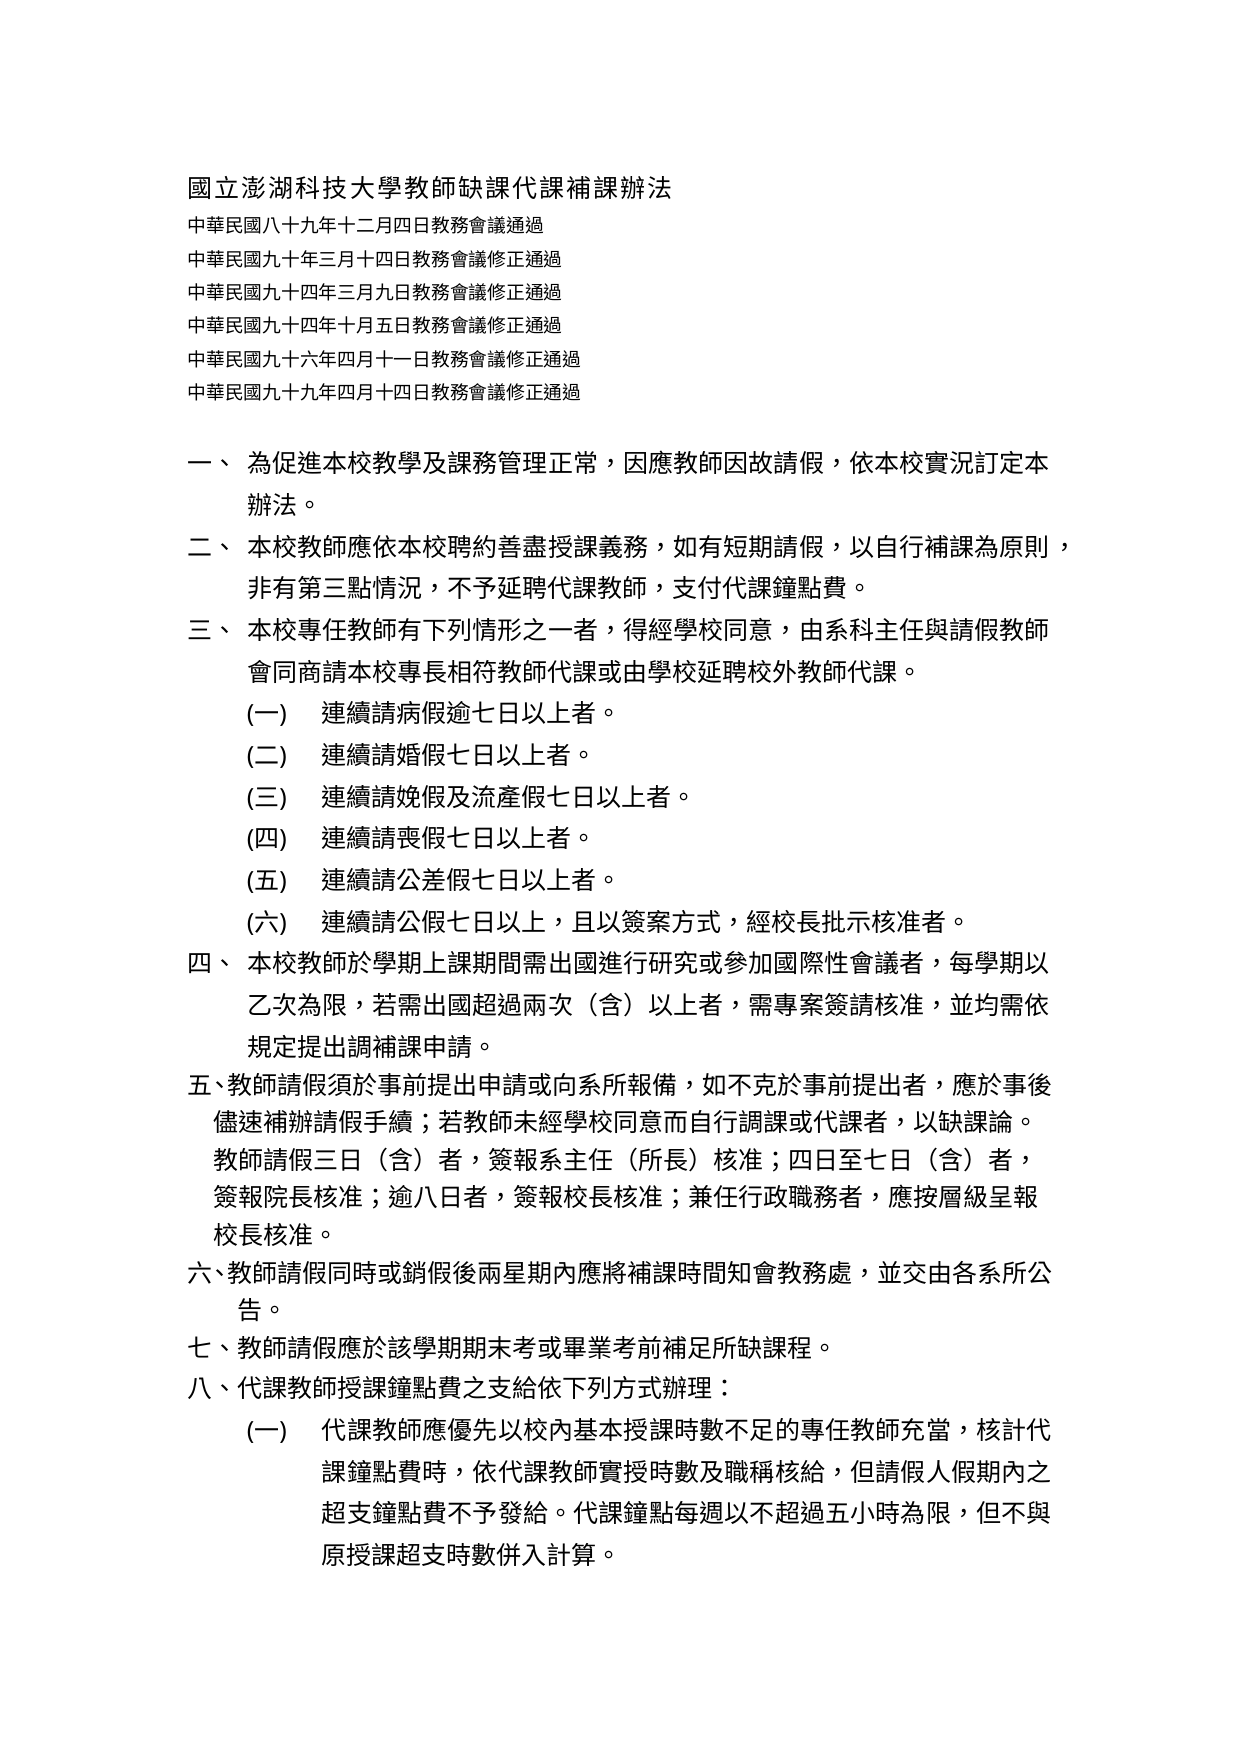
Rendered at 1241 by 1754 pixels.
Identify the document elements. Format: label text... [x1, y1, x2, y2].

list 連續請公差假七日以上者。 [247, 856, 1053, 898]
text 中華民國九十四年三月九日教務會議修正通過 [187, 273, 1053, 306]
list 連續請婚假七日以上者。 [247, 731, 1053, 773]
text 簽報院長核准；逾八日者，簽報校長核准；兼任行政職務者，應按層級呈報 [187, 1177, 1053, 1214]
text 告。 [187, 1289, 1053, 1327]
text 六、教師請假同時或銷假後兩星期內應將補課時間知會教務處，並交由各系所公 [187, 1252, 1053, 1289]
list 代課教師應優先以校內基本授課時數不足的專任教師充當，核計代課鐘點費時，依代課教師實授時數及職稱核給，但請假人假期內之超支鐘點費不予發給。代課鐘點每週以不超過五小時為限，但不與原授課超支時數併入計算。 [247, 1406, 1053, 1573]
text 七、教師請假應於該學期期末考或畢業考前補足所缺課程。 [187, 1327, 1053, 1364]
list 連續請公假七日以上，且以簽案方式，經校長批示核准者。 [247, 898, 1053, 939]
list 本校教師於學期上課期間需出國進行研究或參加國際性會議者，每學期以乙次為限，若需出國超過兩次（含）以上者，需專案簽請核准，並均需依規定提出調補課申請。 [187, 939, 1053, 1064]
text 中華民國九十六年四月十一日教務會議修正通過 [187, 339, 1053, 373]
list 本校專任教師有下列情形之一者，得經學校同意，由系科主任與請假教師會同商請本校專長相符教師代課或由學校延聘校外教師代課。 [187, 606, 1053, 689]
list 為促進本校教學及課務管理正常，因應教師因故請假，依本校實況訂定本辦法。 [187, 439, 1053, 523]
text 八、代課教師授課鐘點費之支給依下列方式辦理： [187, 1364, 1053, 1406]
list 連續請喪假七日以上者。 [247, 814, 1053, 856]
text 國立澎湖科技大學教師缺課代課補課辦法 [187, 164, 1053, 206]
text 儘速補辦請假手續；若教師未經學校同意而自行調課或代課者，以缺課論。 [187, 1102, 1053, 1139]
list 連續請娩假及流產假七日以上者。 [247, 773, 1053, 814]
list 連續請病假逾七日以上者。 [247, 689, 1053, 731]
text 教師請假三日（含）者，簽報系主任（所長）核准；四日至七日（含）者， [187, 1139, 1053, 1177]
list 本校教師應依本校聘約善盡授課義務，如有短期請假，以自行補課為原則，非有第三點情況，不予延聘代課教師，支付代課鐘點費。 [187, 523, 1053, 606]
text 中華民國九十年三月十四日教務會議修正通過 [187, 239, 1053, 273]
text 校長核准。 [187, 1214, 1053, 1252]
text 中華民國八十九年十二月四日教務會議通過 [187, 206, 1053, 239]
text 五、教師請假須於事前提出申請或向系所報備，如不克於事前提出者，應於事後 [187, 1064, 1053, 1102]
text 中華民國九十九年四月十四日教務會議修正通過 [187, 373, 1053, 406]
text 中華民國九十四年十月五日教務會議修正通過 [187, 306, 1053, 339]
